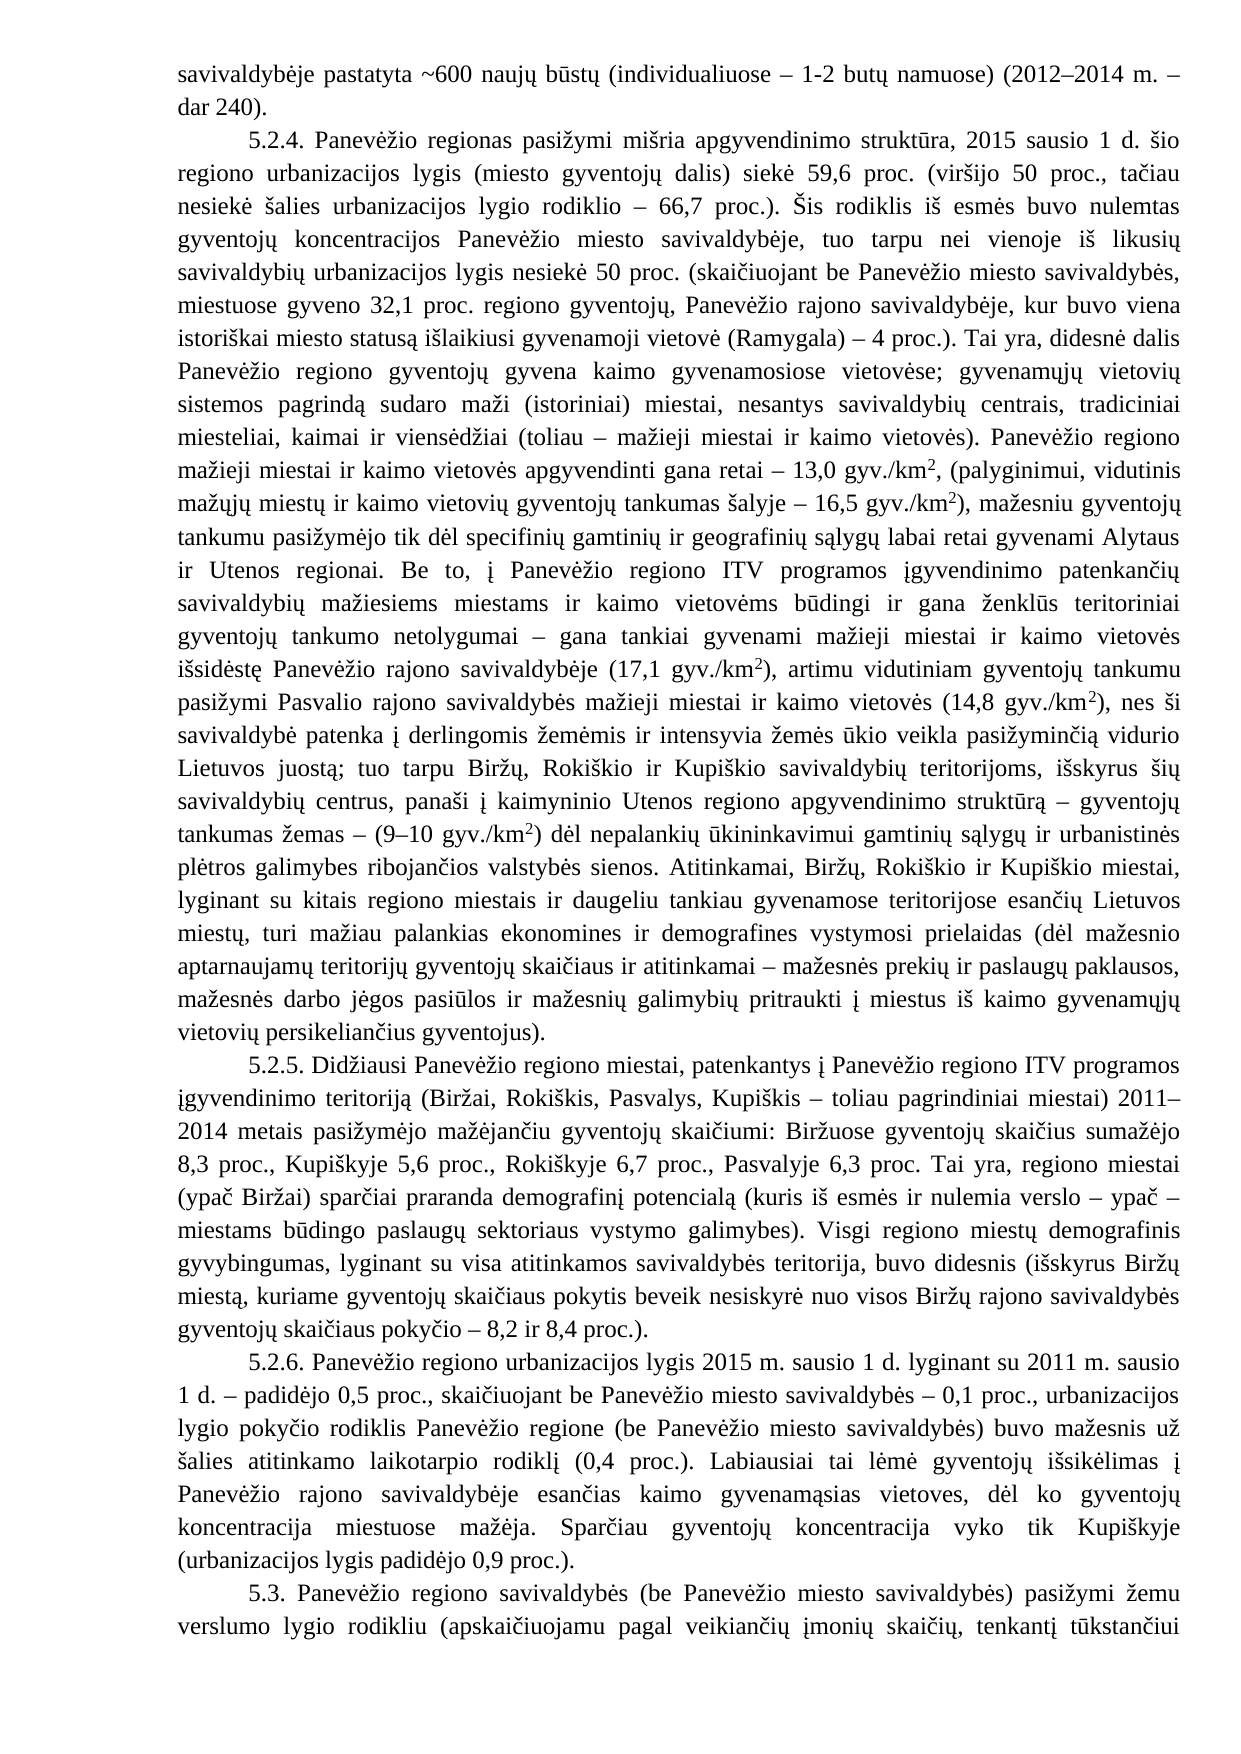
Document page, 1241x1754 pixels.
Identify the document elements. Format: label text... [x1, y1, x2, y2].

text 5.3. Panevėžio regiono savivaldybės (be Panevėžio miesto savivaldybės) pasižymi žemu verslumo lygio rodikliu (apskaičiuojamu pagal veikiančių įmonių skaičių, tenkantį tūkstančiui [177, 1578, 1181, 1640]
text 5.2.6. Panevėžio regiono urbanizacijos lygis 2015 m. sausio 1 d. lyginant su 2011 m. sausio 1 d. – padidėjo 0,5 proc., skaičiuojant be Panevėžio miesto savivaldybės – 0,1 proc., urbanizacijos lygio pokyčio rodiklis Panevėžio regione (be Panevėžio miesto savivaldybės) buvo mažesnis už šalies atitinkamo laikotarpio rodiklį (0,4 proc.). Labiausiai tai lėmė gyventojų išsikėlimas į Panevėžio rajono savivaldybėje esančias kaimo gyvenamąsias vietoves, dėl ko gyventojų koncentracija miestuose mažėja. Sparčiau gyventojų koncentracija vyko tik Kupiškyje (urbanizacijos lygis padidėjo 0,9 proc.). [177, 1347, 1181, 1574]
text 5.2.4. Panevėžio regionas pasižymi mišria apgyvendinimo struktūra, 2015 sausio 1 d. šio regiono urbanizacijos lygis (miesto gyventojų dalis) siekė 59,6 proc. (viršijo 50 proc., tačiau nesiekė šalies urbanizacijos lygio rodiklio – 66,7 proc.). Šis rodiklis iš esmės buvo nulemtas gyventojų koncentracijos Panevėžio miesto savivaldybėje, tuo tarpu nei vienoje iš likusių savivaldybių urbanizacijos lygis nesiekė 50 proc. (skaičiuojant be Panevėžio miesto savivaldybės, miestuose gyveno 32,1 proc. regiono gyventojų, Panevėžio rajono savivaldybėje, kur buvo viena istoriškai miesto statusą išlaikiusi gyvenamoji vietovė (Ramygala) – 4 proc.). Tai yra, didesnė dalis Panevėžio regiono gyventojų gyvena kaimo gyvenamosiose vietovėse; gyvenamųjų vietovių sistemos pagrindą sudaro maži (istoriniai) miestai, nesantys savivaldybių centrais, tradiciniai miesteliai, kaimai ir viensėdžiai (toliau – mažieji miestai ir kaimo vietovės). Panevėžio regiono mažieji miestai ir kaimo vietovės apgyvendinti gana retai – 13,0 gyv./km2, (palyginimui, vidutinis mažųjų miestų ir kaimo vietovių gyventojų tankumas šalyje – 16,5 gyv./km2), mažesniu gyventojų tankumu pasižymėjo tik dėl specifinių gamtinių ir geografinių sąlygų labai retai gyvenami Alytaus ir Utenos regionai. Be to, į Panevėžio regiono ITV programos įgyvendinimo patenkančių savivaldybių mažiesiems miestams ir kaimo vietovėms būdingi ir gana ženklūs teritoriniai gyventojų tankumo netolygumai – gana tankiai gyvenami mažieji miestai ir kaimo vietovės išsidėstę Panevėžio rajono savivaldybėje (17,1 gyv./km2), artimu vidutiniam gyventojų tankumu pasižymi Pasvalio rajono savivaldybės mažieji miestai ir kaimo vietovės (14,8 gyv./km2), nes ši savivaldybė patenka į derlingomis žemėmis ir intensyvia žemės ūkio veikla pasižyminčią vidurio Lietuvos juostą; tuo tarpu Biržų, Rokiškio ir Kupiškio savivaldybių teritorijoms, išskyrus šių savivaldybių centrus, panaši į kaimyninio Utenos regiono apgyvendinimo struktūrą – gyventojų tankumas žemas – (9–10 gyv./km2) dėl nepalankių ūkininkavimui gamtinių sąlygų ir urbanistinės plėtros galimybes ribojančios valstybės sienos. Atitinkamai, Biržų, Rokiškio ir Kupiškio miestai, lyginant su kitais regiono miestais ir daugeliu tankiau gyvenamose teritorijose esančių Lietuvos miestų, turi mažiau palankias ekonomines ir demografines vystymosi prielaidas (dėl mažesnio aptarnaujamų teritorijų gyventojų skaičiaus ir atitinkamai – mažesnės prekių ir paslaugų paklausos, mažesnės darbo jėgos pasiūlos ir mažesnių galimybių pritraukti į miestus iš kaimo gyvenamųjų vietovių persikeliančius gyventojus). [177, 125, 1181, 1046]
text 5.2.5. Didžiausi Panevėžio regiono miestai, patenkantys į Panevėžio regiono ITV programos įgyvendinimo teritoriją (Biržai, Rokiškis, Pasvalys, Kupiškis – toliau pagrindiniai miestai) 2011–2014 metais pasižymėjo mažėjančiu gyventojų skaičiumi: Biržuose gyventojų skaičius sumažėjo 8,3 proc., Kupiškyje 5,6 proc., Rokiškyje 6,7 proc., Pasvalyje 6,3 proc. Tai yra, regiono miestai (ypač Biržai) sparčiai praranda demografinį potencialą (kuris iš esmės ir nulemia verslo – ypač – miestams būdingo paslaugų sektoriaus vystymo galimybes). Visgi regiono miestų demografinis gyvybingumas, lyginant su visa atitinkamos savivaldybės teritorija, buvo didesnis (išskyrus Biržų miestą, kuriame gyventojų skaičiaus pokytis beveik nesiskyrė nuo visos Biržų rajono savivaldybės gyventojų skaičiaus pokyčio – 8,2 ir 8,4 proc.). [177, 1050, 1181, 1343]
text savivaldybėje pastatyta ~600 naujų būstų (individualiuose – 1-2 butų namuose) (2012–2014 m. – dar 240). [177, 59, 1181, 121]
